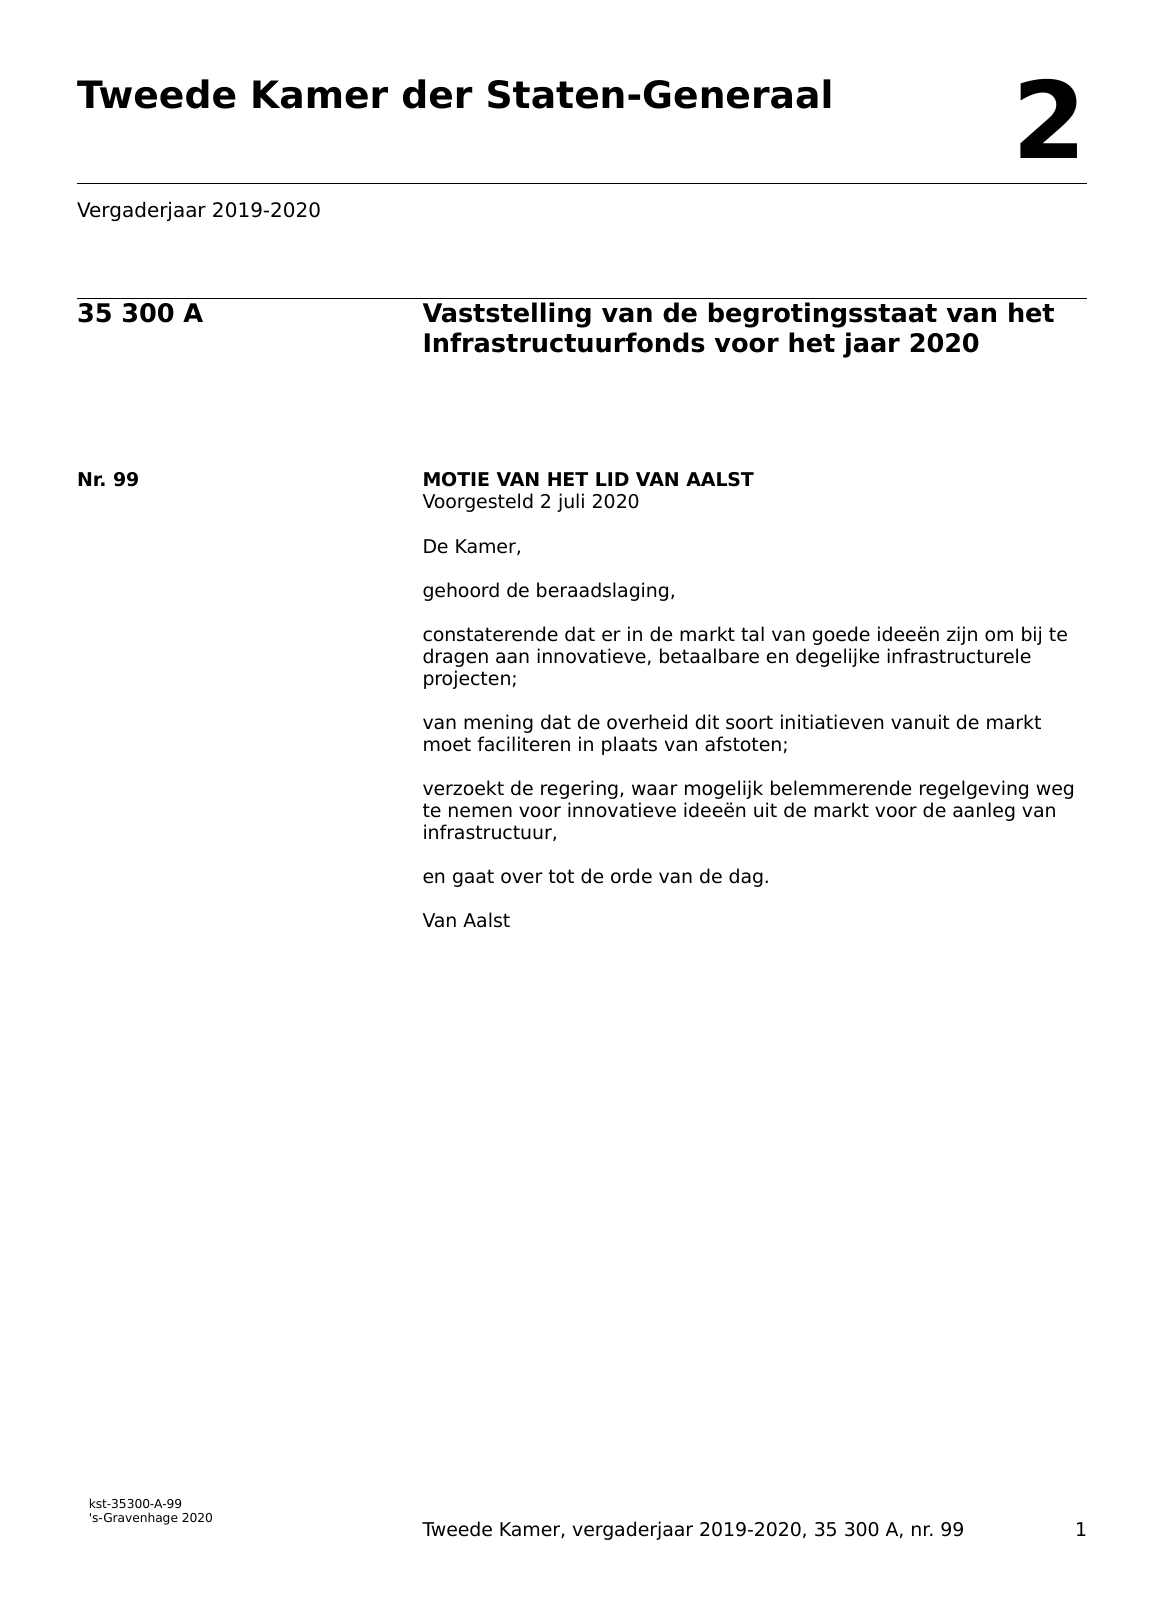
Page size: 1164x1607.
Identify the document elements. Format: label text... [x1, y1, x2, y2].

text 's-Gravenhage 2020 [88, 1511, 323, 1525]
text en gaat over tot de orde van de dag. [422, 866, 1087, 888]
table_cell Vergaderjaar 2019-2020 [77, 184, 1087, 298]
text Voorgesteld 2 juli 2020 [422, 491, 1087, 513]
text van mening dat de overheid dit soort initiatieven vanuit de markt moet faciliteren in plaats van afstoten; [422, 712, 1087, 756]
text Van Aalst [422, 910, 1087, 932]
text kst-35300-A-99 [88, 1497, 323, 1511]
text verzoekt de regering, waar mogelijk belemmerende regelgeving weg te nemen voor innovatieve ideeën uit de markt voor de aanleg van infrastructuur, [422, 778, 1087, 844]
text gehoord de beraadslaging, [422, 580, 1087, 602]
text De Kamer, [422, 536, 1087, 557]
subtitle 35 300 A Vaststelling van de begrotingsstaat van het Infrastructuurfonds voor het jaar 2020 [77, 299, 1087, 358]
table_header Tweede Kamer der Staten-Generaal [77, 59, 886, 183]
subtitle Nr. 99 MOTIE VAN HET LID VAN AALST [77, 469, 1087, 491]
table_header 2 [886, 59, 1087, 183]
text constaterende dat er in de markt tal van goede ideeën zijn om bij te dragen aan innovatieve, betaalbare en degelijke infrastructurele projecten; [422, 624, 1087, 690]
